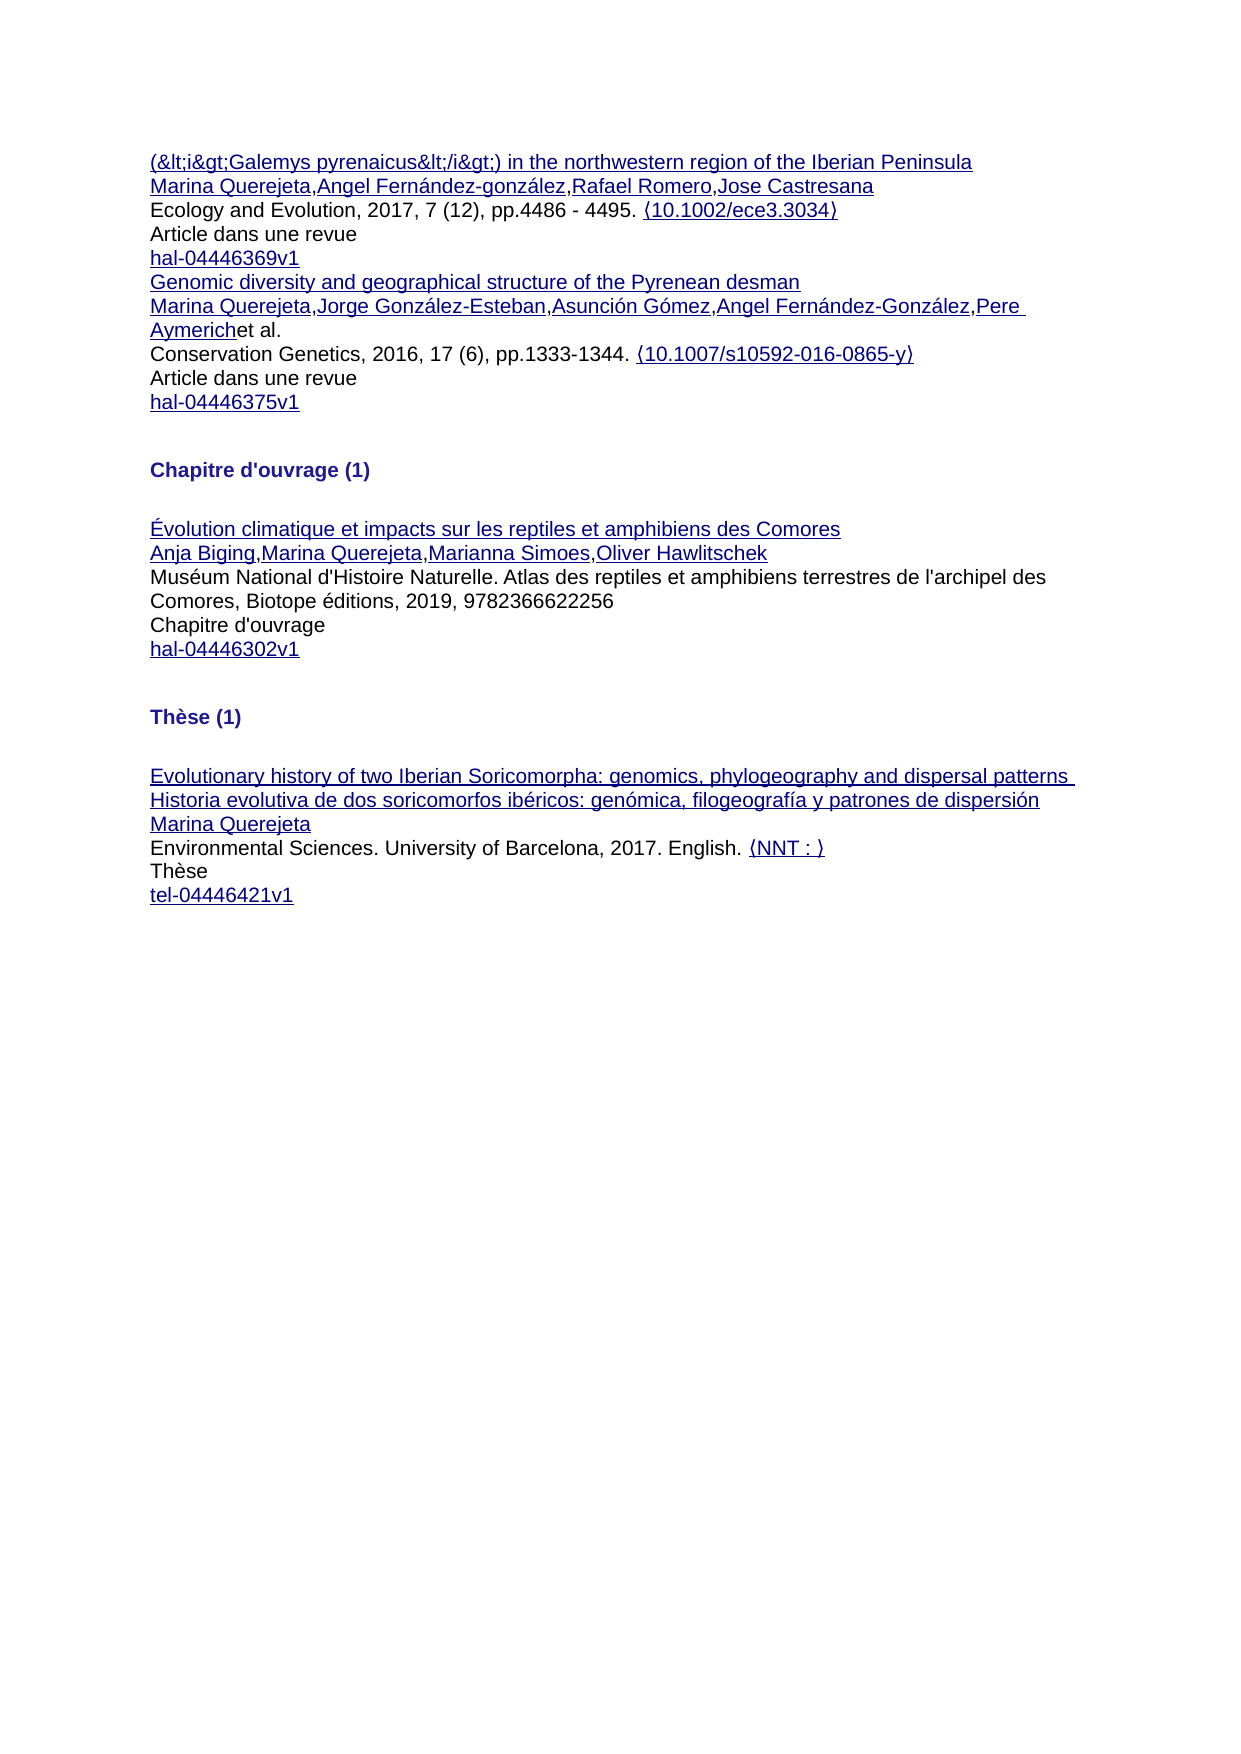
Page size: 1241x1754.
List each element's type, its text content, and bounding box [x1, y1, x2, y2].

subtitle Chapitre d'ouvrage (1) [150, 458, 1090, 482]
table_header Evolutionary history of two Iberian Soricomorpha: genomics, phylogeography and dispersal patterns Historia evolutiva de dos soricomorfos ibéricos: genómica, filogeografía y patrones de dispersión Marina Querejeta Environmental Sciences. University of Barcelona, 2017. English. ⟨NNT : ⟩ Thèse tel-04446421v1 [150, 764, 1090, 907]
table_cell Postglacial dispersal patterns and mitochondrial genetic structure of the Pyrenean desman (&lt;i&gt;Galemys pyrenaicus&lt;/i&gt;) in the northwestern region of the Iberian Peninsula Marina Querejeta,Angel Fernández‐gonzález,Rafael Romero,Jose Castresana Ecology and Evolution, 2017, 7 (12), pp.4486 - 4495. ⟨10.1002/ece3.3034⟩ Article dans une revue hal-04446369v1 [150, 150, 1090, 270]
subtitle Thèse (1) [150, 705, 1090, 729]
table_header Évolution climatique et impacts sur les reptiles et amphibiens des Comores Anja Biging,Marina Querejeta,Marianna Simoes,Oliver Hawlitschek Muséum National d'Histoire Naturelle. Atlas des reptiles et amphibiens terrestres de l'archipel des Comores, Biotope éditions, 2019, 9782366622256 Chapitre d'ouvrage hal-04446302v1 [150, 517, 1090, 660]
table_cell Genomic diversity and geographical structure of the Pyrenean desman Marina Querejeta,Jorge González-Esteban,Asunción Gómez,Angel Fernández-González,Pere Aymerichet al. Conservation Genetics, 2016, 17 (6), pp.1333-1344. ⟨10.1007/s10592-016-0865-y⟩ Article dans une revue hal-04446375v1 [150, 270, 1090, 413]
